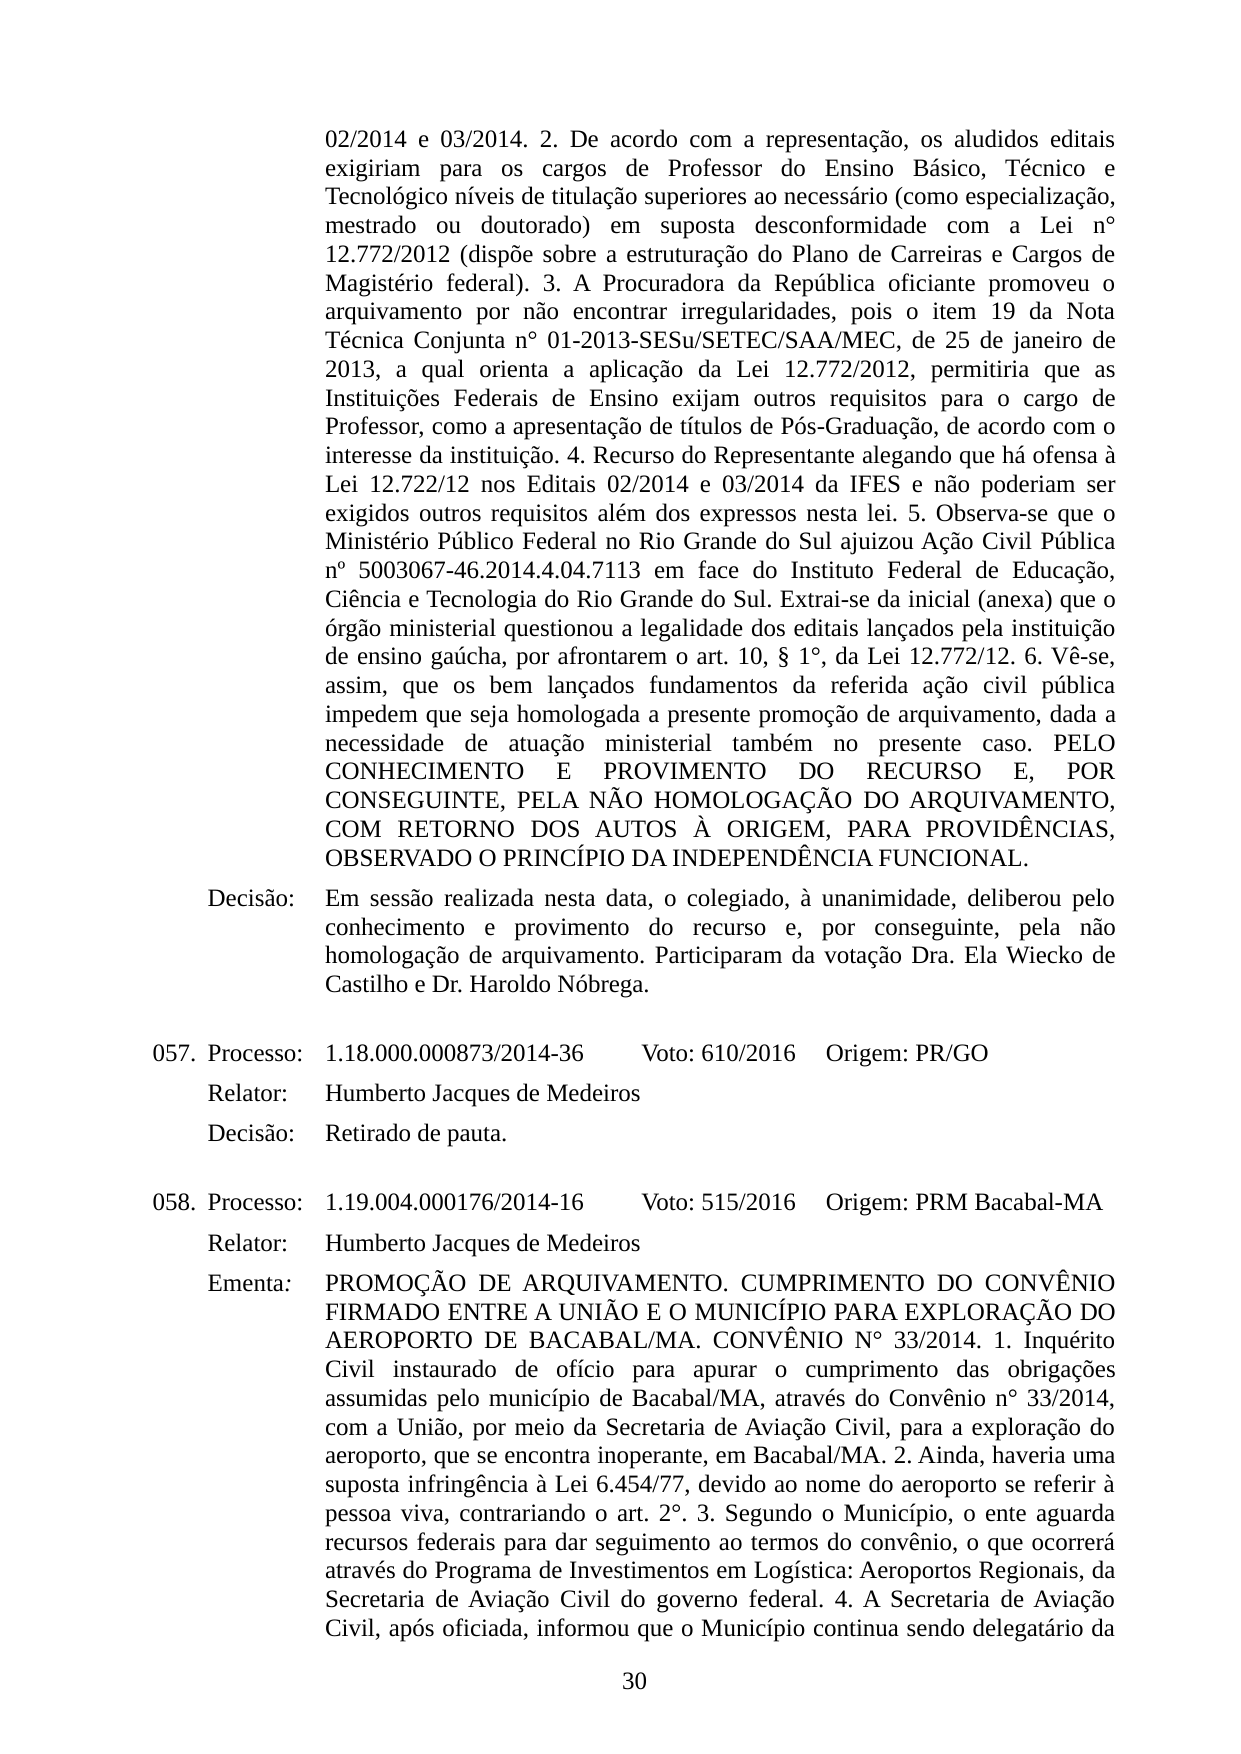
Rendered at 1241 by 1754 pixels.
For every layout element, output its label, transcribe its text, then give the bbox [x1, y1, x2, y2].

table_cell Retirado de pauta. [319, 1113, 1122, 1153]
table_header 057. [146, 1032, 202, 1072]
table_header Processo: [202, 1032, 319, 1072]
table_header 1.18.000.000873/2014-36 [319, 1032, 635, 1072]
table_header Origem: PR/GO [820, 1032, 1122, 1072]
table_header Origem: PRM Bacabal-MA [820, 1182, 1122, 1222]
table_cell 02/2014 e 03/2014. 2. De acordo com a representação, os aludidos editais exigiriam para os cargos de Professor do Ensino Básico, Técnico e Tecnológico níveis de titulação superiores ao necessário (como especialização, mestrado ou doutorado) em suposta desconformidade com a Lei n° 12.772/2012 (dispõe sobre a estruturação do Plano de Carreiras e Cargos de Magistério federal). 3. A Procuradora da República oficiante promoveu o arquivamento por não encontrar irregularidades, pois o item 19 da Nota Técnica Conjunta n° 01-2013-SESu/SETEC/SAA/MEC, de 25 de janeiro de 2013, a qual orienta a aplicação da Lei 12.772/2012, permitiria que as Instituições Federais de Ensino exijam outros requisitos para o cargo de Professor, como a apresentação de títulos de Pós-Graduação, de acordo com o interesse da instituição. 4. Recurso do Representante alegando que há ofensa à Lei 12.722/12 nos Editais 02/2014 e 03/2014 da IFES e não poderiam ser exigidos outros requisitos além dos expressos nesta lei. 5. Observa-se que o Ministério Público Federal no Rio Grande do Sul ajuizou Ação Civil Pública nº 5003067-46.2014.4.04.7113 em face do Instituto Federal de Educação, Ciência e Tecnologia do Rio Grande do Sul. Extrai-se da inicial (anexa) que o órgão ministerial questionou a legalidade dos editais lançados pela instituição de ensino gaúcha, por afrontarem o art. 10, § 1°, da Lei 12.772/12. 6. Vê-se, assim, que os bem lançados fundamentos da referida ação civil pública impedem que seja homologada a presente promoção de arquivamento, dada a necessidade de atuação ministerial também no presente caso. PELO CONHECIMENTO E PROVIMENTO DO RECURSO E, POR CONSEGUINTE, PELA NÃO HOMOLOGAÇÃO DO ARQUIVAMENTO, COM RETORNO DOS AUTOS À ORIGEM, PARA PROVIDÊNCIAS, OBSERVADO O PRINCÍPIO DA INDEPENDÊNCIA FUNCIONAL. [319, 118, 1122, 877]
table_cell Humberto Jacques de Medeiros [319, 1222, 1122, 1262]
table_cell [202, 118, 319, 877]
table_cell [146, 1113, 202, 1153]
table_cell Ementa: [202, 1262, 319, 1647]
table_cell [146, 118, 202, 877]
table_header Voto: 610/2016 [635, 1032, 820, 1072]
table_cell Relator: [202, 1222, 319, 1262]
table_cell Humberto Jacques de Medeiros [319, 1073, 1122, 1113]
table_header Processo: [202, 1182, 319, 1222]
table_cell [146, 1222, 202, 1262]
table_cell Relator: [202, 1073, 319, 1113]
table_cell [146, 1073, 202, 1113]
table_cell Decisão: [202, 1113, 319, 1153]
table_cell [146, 877, 202, 1003]
table_header 1.19.004.000176/2014-16 [319, 1182, 635, 1222]
table_cell Em sessão realizada nesta data, o colegiado, à unanimidade, deliberou pelo conhecimento e provimento do recurso e, por conseguinte, pela não homologação de arquivamento. Participaram da votação Dra. Ela Wiecko de Castilho e Dr. Haroldo Nóbrega. [319, 877, 1122, 1003]
table_cell Decisão: [202, 877, 319, 1003]
table_header Voto: 515/2016 [635, 1182, 820, 1222]
table_cell [146, 1262, 202, 1647]
table_cell PROMOÇÃO DE ARQUIVAMENTO. CUMPRIMENTO DO CONVÊNIO FIRMADO ENTRE A UNIÃO E O MUNICÍPIO PARA EXPLORAÇÃO DO AEROPORTO DE BACABAL/MA. CONVÊNIO N° 33/2014. 1. Inquérito Civil instaurado de ofício para apurar o cumprimento das obrigações assumidas pelo município de Bacabal/MA, através do Convênio n° 33/2014, com a União, por meio da Secretaria de Aviação Civil, para a exploração do aeroporto, que se encontra inoperante, em Bacabal/MA. 2. Ainda, haveria uma suposta infringência à Lei 6.454/77, devido ao nome do aeroporto se referir à pessoa viva, contrariando o art. 2°. 3. Segundo o Município, o ente aguarda recursos federais para dar seguimento ao termos do convênio, o que ocorrerá através do Programa de Investimentos em Logística: Aeroportos Regionais, da Secretaria de Aviação Civil do governo federal. 4. A Secretaria de Aviação Civil, após oficiada, informou que o Município continua sendo delegatário da [319, 1262, 1122, 1647]
table_header 058. [146, 1182, 202, 1222]
